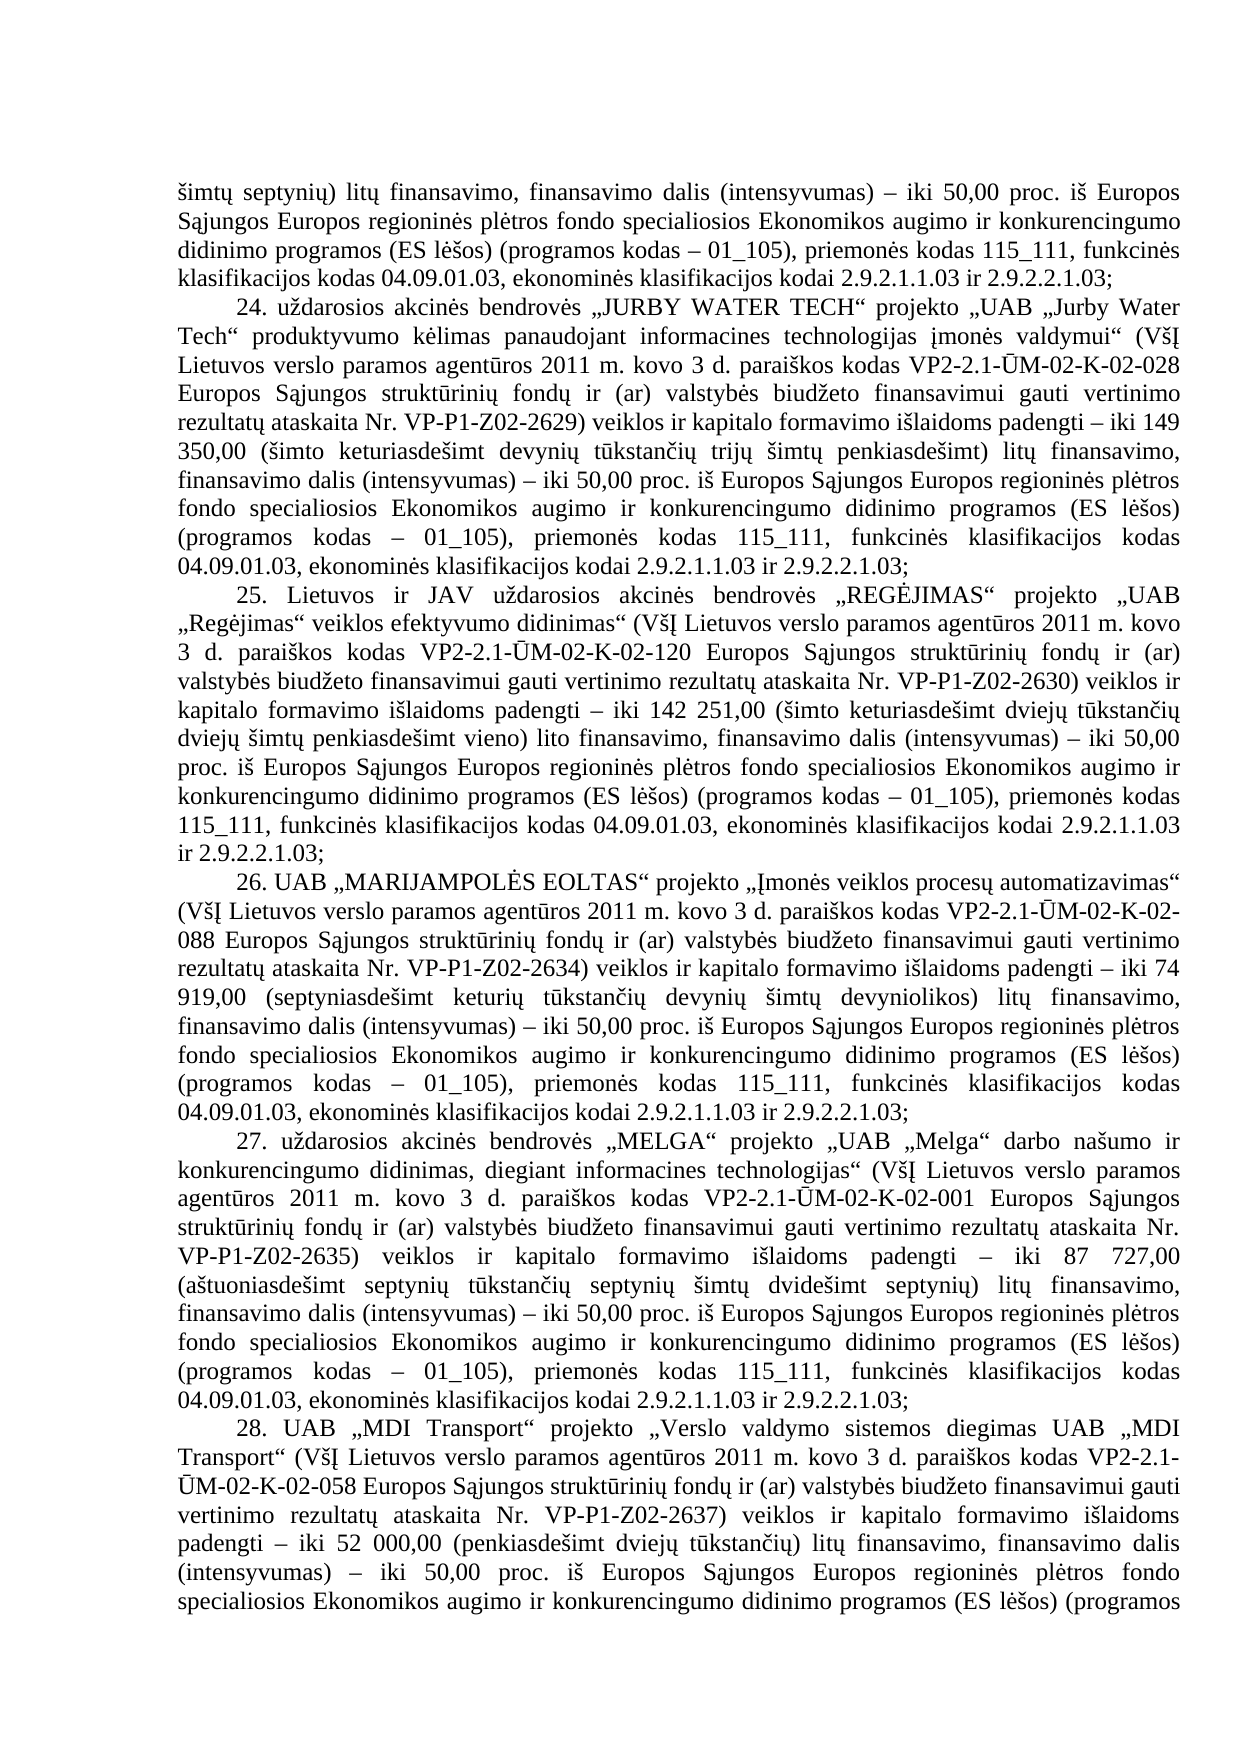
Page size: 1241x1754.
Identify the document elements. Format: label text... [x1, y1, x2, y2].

text 28. UAB „MDI Transport“ projekto „Verslo valdymo sistemos diegimas UAB „MDI Transport“ (VšĮ Lietuvos verslo paramos agentūros 2011 m. kovo 3 d. paraiškos kodas VP2-2.1-ŪM-02-K-02-058 Europos Sąjungos struktūrinių fondų ir (ar) valstybės biudžeto finansavimui gauti vertinimo rezultatų ataskaita Nr. VP-P1-Z02-2637) veiklos ir kapitalo formavimo išlaidoms padengti – iki 52 000,00 (penkiasdešimt dviejų tūkstančių) litų finansavimo, finansavimo dalis (intensyvumas) – iki 50,00 proc. iš Europos Sąjungos Europos regioninės plėtros fondo specialiosios Ekonomikos augimo ir konkurencingumo didinimo programos (ES lėšos) (programos [177, 1413, 1181, 1615]
text 25. Lietuvos ir JAV uždarosios akcinės bendrovės „REGĖJIMAS“ projekto „UAB „Regėjimas“ veiklos efektyvumo didinimas“ (VšĮ Lietuvos verslo paramos agentūros 2011 m. kovo 3 d. paraiškos kodas VP2-2.1-ŪM-02-K-02-120 Europos Sąjungos struktūrinių fondų ir (ar) valstybės biudžeto finansavimui gauti vertinimo rezultatų ataskaita Nr. VP-P1-Z02-2630) veiklos ir kapitalo formavimo išlaidoms padengti – iki 142 251,00 (šimto keturiasdešimt dviejų tūkstančių dviejų šimtų penkiasdešimt vieno) lito finansavimo, finansavimo dalis (intensyvumas) – iki 50,00 proc. iš Europos Sąjungos Europos regioninės plėtros fondo specialiosios Ekonomikos augimo ir konkurencingumo didinimo programos (ES lėšos) (programos kodas – 01_105), priemonės kodas 115_111, funkcinės klasifikacijos kodas 04.09.01.03, ekonominės klasifikacijos kodai 2.9.2.1.1.03 ir 2.9.2.2.1.03; [177, 580, 1181, 867]
text 27. uždarosios akcinės bendrovės „MELGA“ projekto „UAB „Melga“ darbo našumo ir konkurencingumo didinimas, diegiant informacines technologijas“ (VšĮ Lietuvos verslo paramos agentūros 2011 m. kovo 3 d. paraiškos kodas VP2-2.1-ŪM-02-K-02-001 Europos Sąjungos struktūrinių fondų ir (ar) valstybės biudžeto finansavimui gauti vertinimo rezultatų ataskaita Nr. VP-P1-Z02-2635) veiklos ir kapitalo formavimo išlaidoms padengti – iki 87 727,00 (aštuoniasdešimt septynių tūkstančių septynių šimtų dvidešimt septynių) litų finansavimo, finansavimo dalis (intensyvumas) – iki 50,00 proc. iš Europos Sąjungos Europos regioninės plėtros fondo specialiosios Ekonomikos augimo ir konkurencingumo didinimo programos (ES lėšos) (programos kodas – 01_105), priemonės kodas 115_111, funkcinės klasifikacijos kodas 04.09.01.03, ekonominės klasifikacijos kodai 2.9.2.1.1.03 ir 2.9.2.2.1.03; [177, 1126, 1181, 1413]
text 26. UAB „MARIJAMPOLĖS EOLTAS“ projekto „Įmonės veiklos procesų automatizavimas“ (VšĮ Lietuvos verslo paramos agentūros 2011 m. kovo 3 d. paraiškos kodas VP2-2.1-ŪM-02-K-02-088 Europos Sąjungos struktūrinių fondų ir (ar) valstybės biudžeto finansavimui gauti vertinimo rezultatų ataskaita Nr. VP-P1-Z02-2634) veiklos ir kapitalo formavimo išlaidoms padengti – iki 74 919,00 (septyniasdešimt keturių tūkstančių devynių šimtų devyniolikos) litų finansavimo, finansavimo dalis (intensyvumas) – iki 50,00 proc. iš Europos Sąjungos Europos regioninės plėtros fondo specialiosios Ekonomikos augimo ir konkurencingumo didinimo programos (ES lėšos) (programos kodas – 01_105), priemonės kodas 115_111, funkcinės klasifikacijos kodas 04.09.01.03, ekonominės klasifikacijos kodai 2.9.2.1.1.03 ir 2.9.2.2.1.03; [177, 867, 1181, 1126]
text 24. uždarosios akcinės bendrovės „JURBY WATER TECH“ projekto „UAB „Jurby Water Tech“ produktyvumo kėlimas panaudojant informacines technologijas įmonės valdymui“ (VšĮ Lietuvos verslo paramos agentūros 2011 m. kovo 3 d. paraiškos kodas VP2-2.1-ŪM-02-K-02-028 Europos Sąjungos struktūrinių fondų ir (ar) valstybės biudžeto finansavimui gauti vertinimo rezultatų ataskaita Nr. VP-P1-Z02-2629) veiklos ir kapitalo formavimo išlaidoms padengti – iki 149 350,00 (šimto keturiasdešimt devynių tūkstančių trijų šimtų penkiasdešimt) litų finansavimo, finansavimo dalis (intensyvumas) – iki 50,00 proc. iš Europos Sąjungos Europos regioninės plėtros fondo specialiosios Ekonomikos augimo ir konkurencingumo didinimo programos (ES lėšos) (programos kodas – 01_105), priemonės kodas 115_111, funkcinės klasifikacijos kodas 04.09.01.03, ekonominės klasifikacijos kodai 2.9.2.1.1.03 ir 2.9.2.2.1.03; [177, 292, 1181, 580]
text šimtų septynių) litų finansavimo, finansavimo dalis (intensyvumas) – iki 50,00 proc. iš Europos Sąjungos Europos regioninės plėtros fondo specialiosios Ekonomikos augimo ir konkurencingumo didinimo programos (ES lėšos) (programos kodas – 01_105), priemonės kodas 115_111, funkcinės klasifikacijos kodas 04.09.01.03, ekonominės klasifikacijos kodai 2.9.2.1.1.03 ir 2.9.2.2.1.03; [177, 177, 1181, 292]
